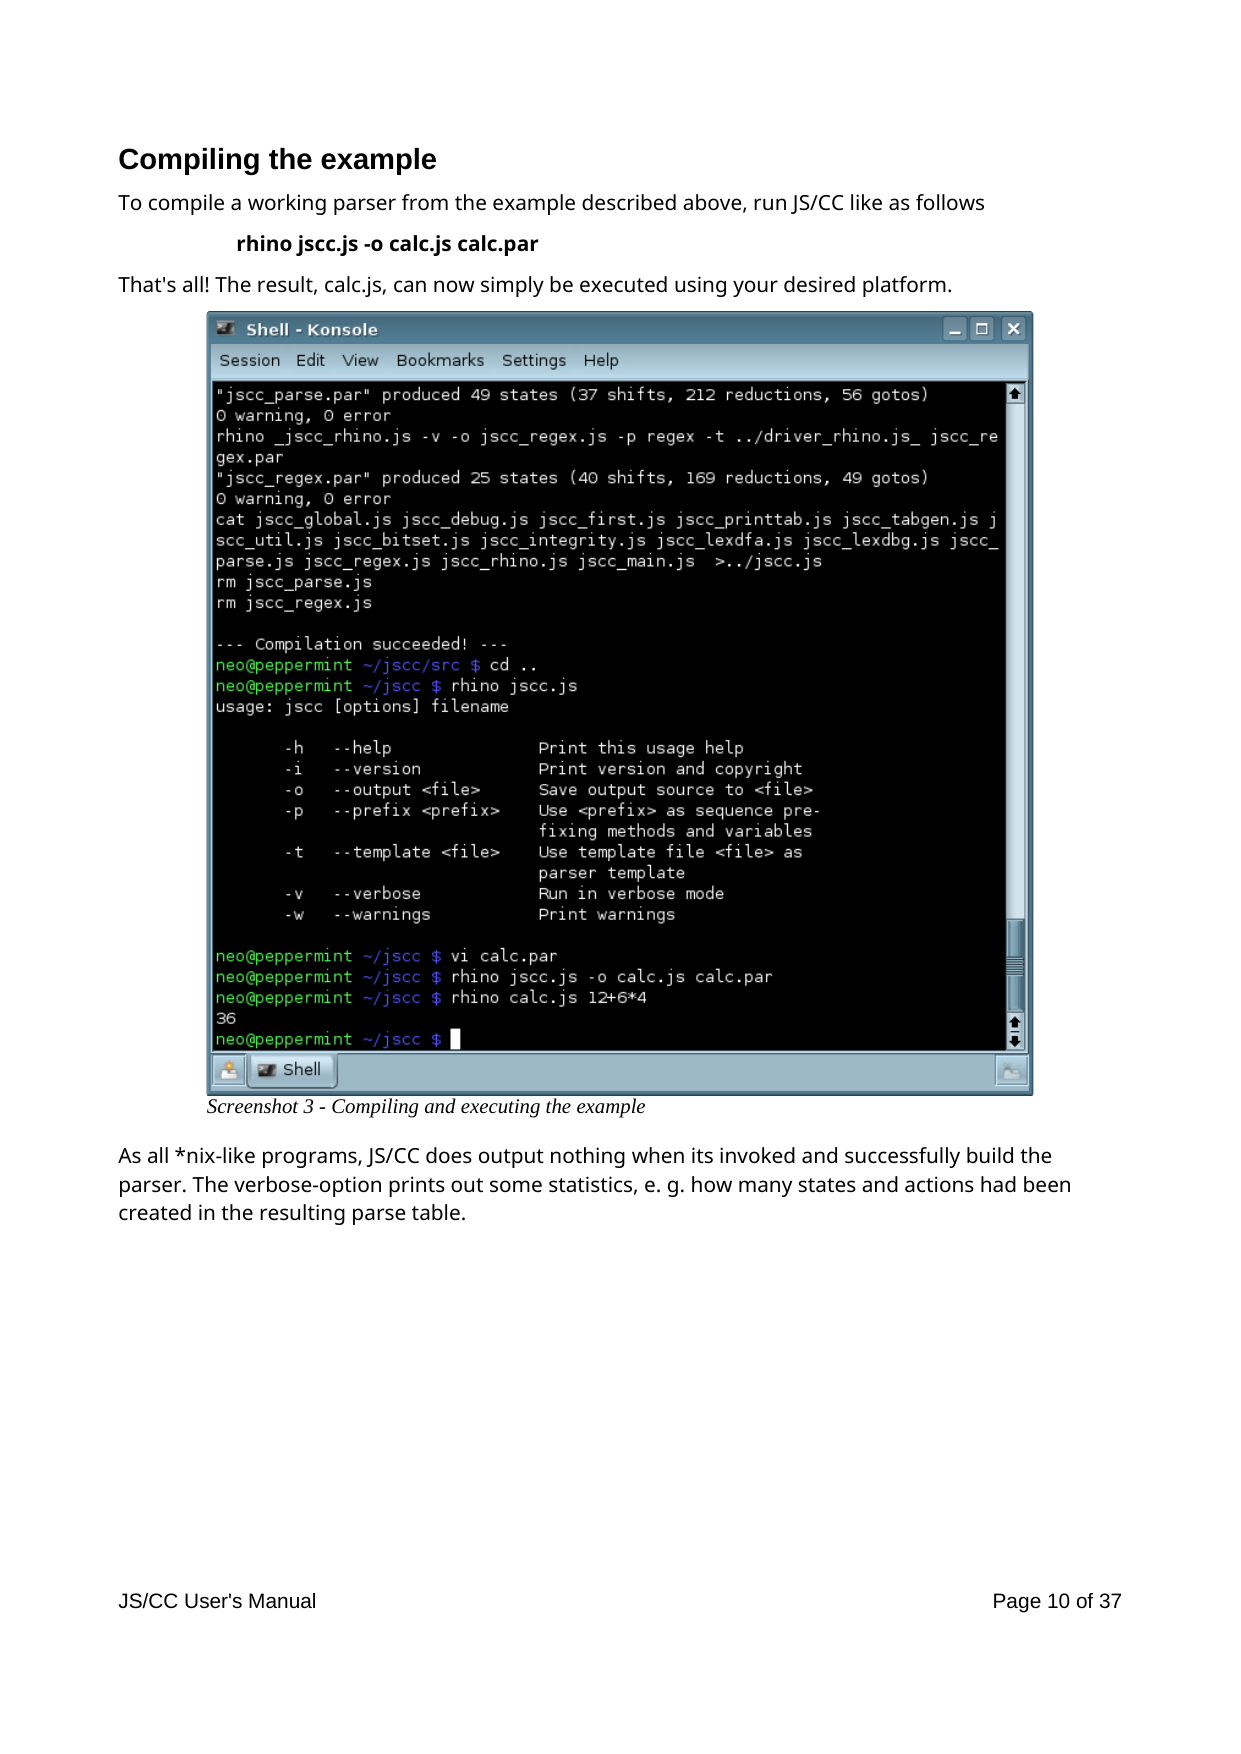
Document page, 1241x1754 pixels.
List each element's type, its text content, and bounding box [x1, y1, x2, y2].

text Screenshot 3 - Compiling and executing the example [207, 1096, 1033, 1118]
text That's all! The result, calc.js, can now simply be executed using your desired platform. [118, 270, 1122, 298]
text rhino jscc.js -o calc.js calc.par [118, 229, 1122, 258]
text As all *nix-like programs, JS/CC does output nothing when its invoked and successfully build the parser. The verbose-option prints out some statistics, e. g. how many states and actions had been created in the resulting parse table. [118, 311, 1122, 1227]
picture [206, 311, 1034, 1096]
subtitle Compiling the example [118, 143, 1122, 176]
text To compile a working parser from the example described above, run JS/CC like as follows [118, 188, 1122, 217]
